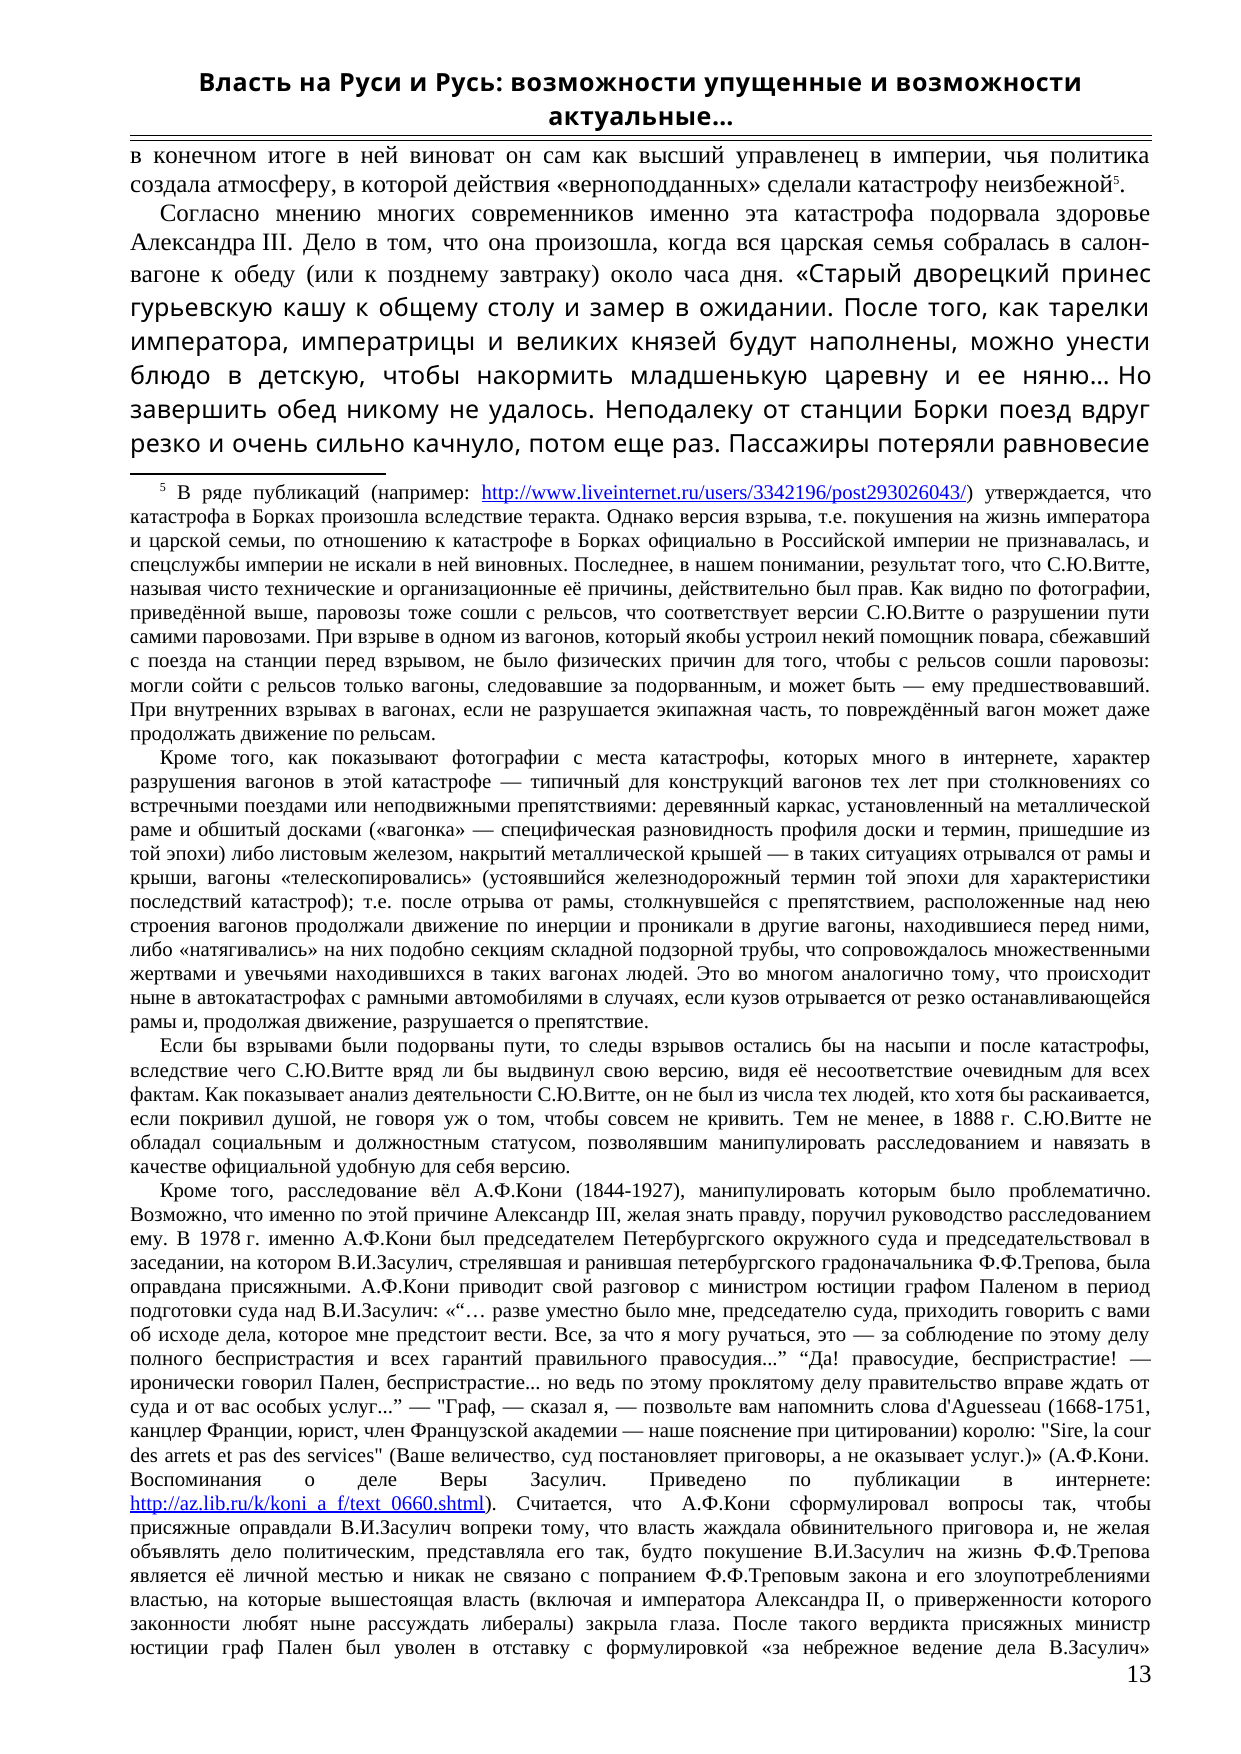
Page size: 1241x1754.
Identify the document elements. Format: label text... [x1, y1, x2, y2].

text Кроме того, расследование вёл А.Ф.Кони (1844-1927), манипулировать которым было проблематично. Возможно, что именно по этой причине Александр III, желая знать правду, поручил руководство расследованием ему. В 1978 г. именно А.Ф.Кони был председателем Петербургского окружного суда и председательствовал в заседании, на котором В.И.Засулич, стрелявшая и ранившая петербургского градоначальника Ф.Ф.Трепова, была оправдана присяжными. А.Ф.Кони приводит свой разговор с министром юстиции графом Паленом в период подготовки суда над В.И.Засулич: «“… разве уместно было мне, председателю суда, приходить говорить с вами об исходе дела, которое мне предстоит вести. Все, за что я могу ручаться, это — за соблюдение по этому делу полного беспристрастия и всех гарантий правильного правосудия...” “Да! правосудие, беспристрастие! — иронически говорил Пален, беспристрастие... но ведь по этому проклятому делу правительство вправе ждать от суда и от вас особых услуг...” — "Граф, — сказал я, — позвольте вам напомнить слова d'Aguesseau (1668-1751, канцлер Франции, юрист, член Французской академии — наше пояснение при цитировании) королю: "Sire, la cour des arrets et pas des services" (Ваше величество, суд постановляет приговоры, а не оказывает услуг.)» (А.Ф.Кони. Воспоминания о деле Веры Засулич. Приведено по публикации в интернете: http://az.lib.ru/k/koni_a_f/text_0660.shtml). Считается, что А.Ф.Кони сформулировал вопросы так, чтобы присяжные оправдали В.И.Засулич вопреки тому, что власть жаждала обвинительного приговора и, не желая объявлять дело политическим, представляла его так, будто покушение В.И.Засулич на жизнь Ф.Ф.Трепова является её личной местью и никак не связано с попранием Ф.Ф.Треповым закона и его злоупотреблениями властью, на которые вышестоящая власть (включая и императора Александра II, о приверженности которого законности любят ныне рассуждать либералы) закрыла глаза. После такого вердикта присяжных министр юстиции граф Пален был уволен в отставку с формулировкой «за небрежное ведение дела В.Засулич» [130, 1178, 1152, 1659]
text В ряде публикаций (например: http://www.liveinternet.ru/users/3342196/post293026043/) утверждается, что катастрофа в Борках произошла вследствие теракта. Однако версия взрыва, т.е. покушения на жизнь императора и царской семьи, по отношению к катастрофе в Борках официально в Российской империи не признавалась, и спецслужбы империи не искали в ней виновных. Последнее, в нашем понимании, результат того, что С.Ю.Витте, называя чисто технические и организационные её причины, действительно был прав. Как видно по фотографии, приведённой выше, паровозы тоже сошли с рельсов, что соответствует версии С.Ю.Витте о разрушении пути самими паровозами. При взрыве в одном из вагонов, который якобы устроил некий помощник повара, сбежавший с поезда на станции перед взрывом, не было физических причин для того, чтобы с рельсов сошли паровозы: могли сойти с рельсов только вагоны, следовавшие за подорванным, и может быть — ему предшествовавший. При внутренних взрывах в вагонах, если не разрушается экипажная часть, то повреждённый вагон может даже продолжать движение по рельсам. [130, 480, 1152, 745]
text в конечном итоге в ней виноват он сам как высший управленец в империи, чья политика создала атмосферу, в которой действия «верноподданных» сделали катастрофу неизбежной. [130, 141, 1152, 198]
text Кроме того, как показывают фотографии с места катастрофы, которых много в интернете, характер разрушения вагонов в этой катастрофе — типичный для конструкций вагонов тех лет при столкновениях со встречными поездами или неподвижными препятствиями: деревянный каркас, установленный на металлической раме и обшитый досками («вагонка» — специфическая разновидность профиля доски и термин, пришедшие из той эпохи) либо листовым железом, накрытий металлической крышей — в таких ситуациях отрывался от рамы и крыши, вагоны «телескопировались» (устоявшийся железнодорожный термин той эпохи для характеристики последствий катастроф); т.е. после отрыва от рамы, столкнувшейся с препятствием, расположенные над нею строения вагонов продолжали движение по инерции и проникали в другие вагоны, находившиеся перед ними, либо «натягивались» на них подобно секциям складной подзорной трубы, что сопровождалось множественными жертвами и увечьями находившихся в таких вагонах людей. Это во многом аналогично тому, что происходит ныне в автокатастрофах с рамными автомобилями в случаях, если кузов отрывается от резко останавливающейся рамы и, продолжая движение, разрушается о препятствие. [130, 745, 1152, 1033]
text Согласно мнению многих современников именно эта катастрофа подорвала здоровье Александра III. Дело в том, что она произошла, когда вся царская семья собралась в салон-вагоне к обеду (или к позднему завтраку) около часа дня. «Старый дворецкий принес гурьевскую кашу к общему столу и замер в ожидании. После того, как тарелки императора, императрицы и великих князей будут наполнены, можно унести блюдо в детскую, чтобы накормить младшенькую царевну и ее няню… Но завершить обед никому не удалось. Неподалеку от станции Борки поезд вдруг резко и очень сильно качнуло, потом еще раз. Пассажиры потеряли равновесие [130, 198, 1152, 460]
text Если бы взрывами были подорваны пути, то следы взрывов остались бы на насыпи и после катастрофы, вследствие чего С.Ю.Витте вряд ли бы выдвинул свою версию, видя её несоответствие очевидным для всех фактам. Как показывает анализ деятельности С.Ю.Витте, он не был из числа тех людей, кто хотя бы раскаивается, если покривил душой, не говоря уж о том, чтобы совсем не кривить. Тем не менее, в 1888 г. С.Ю.Витте не обладал социальным и должностным статусом, позволявшим манипулировать расследованием и навязать в качестве официальной удобную для себя версию. [130, 1033, 1152, 1178]
